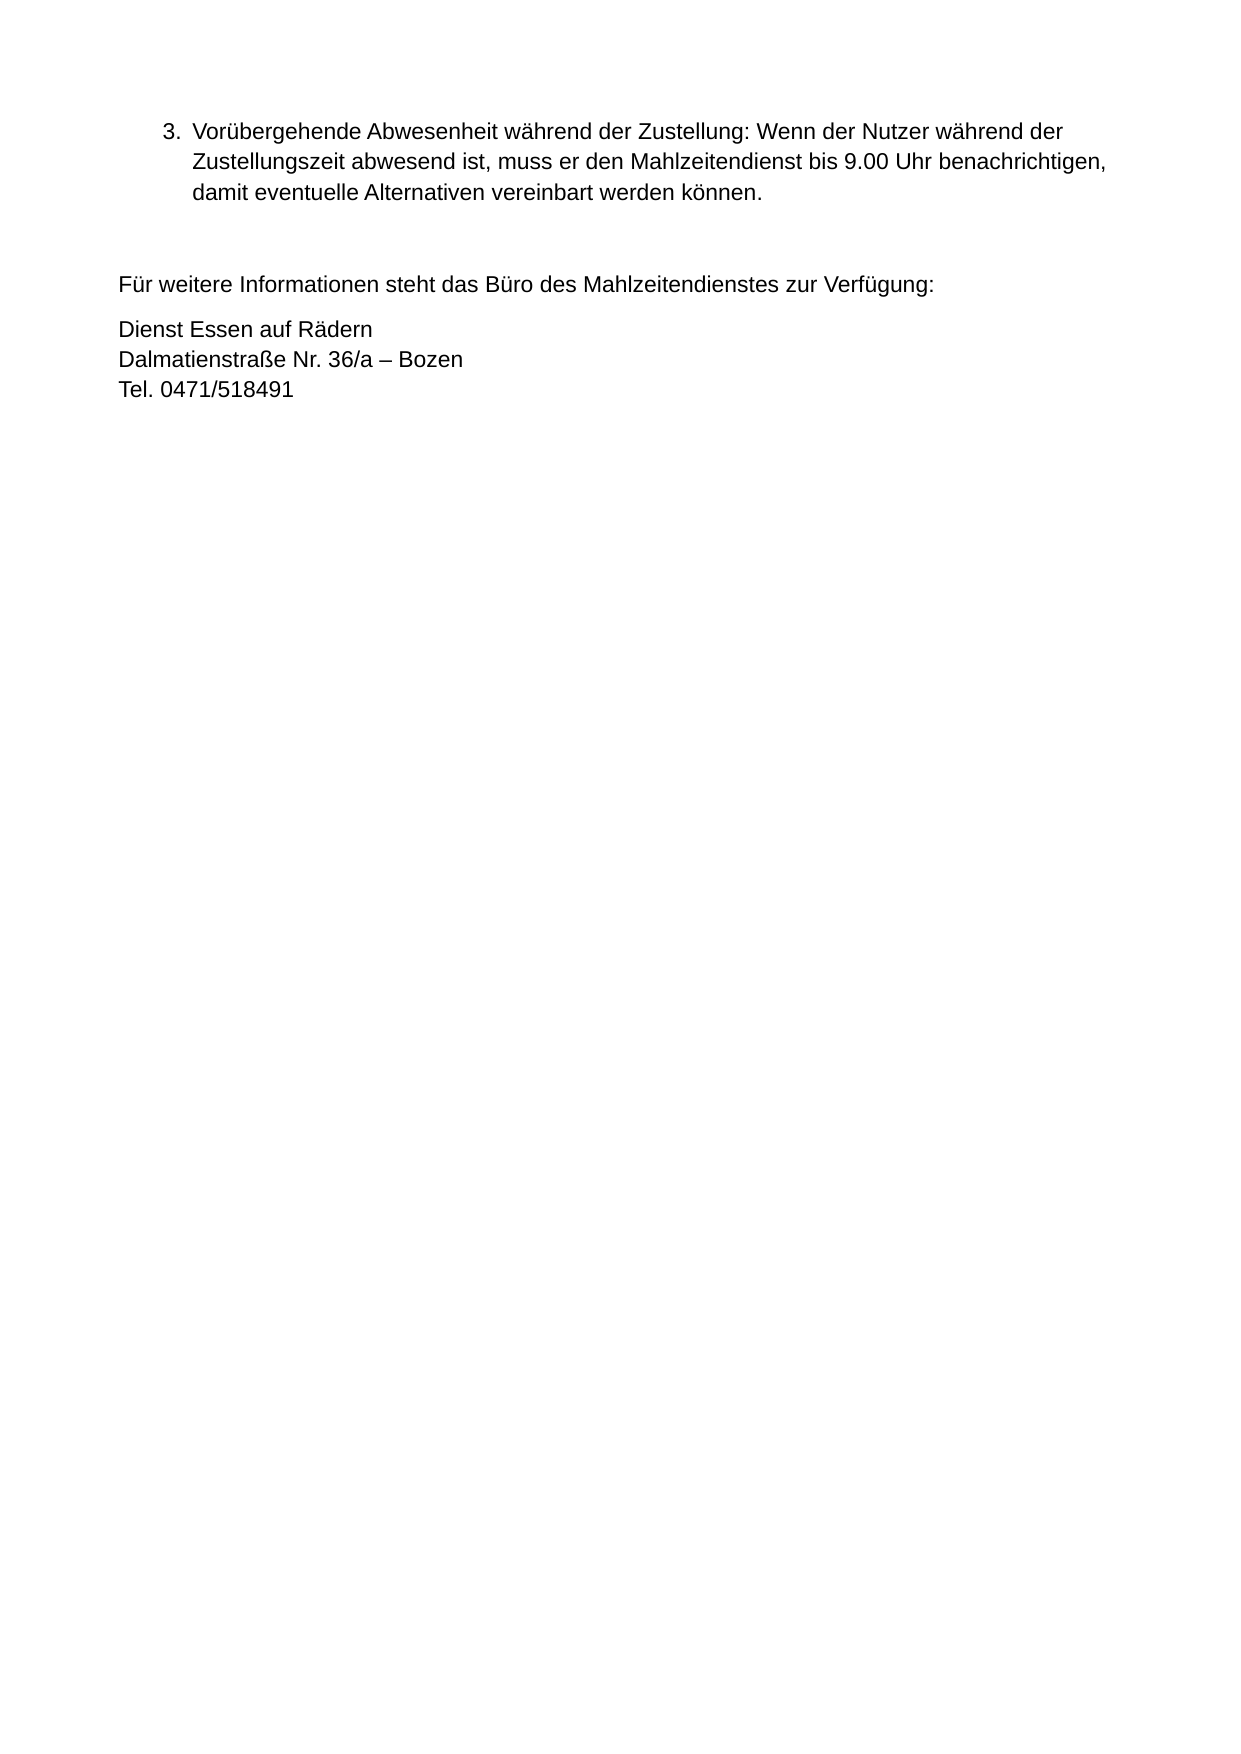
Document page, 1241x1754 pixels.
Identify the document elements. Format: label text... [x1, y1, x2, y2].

text Dienst Essen auf Rädern [118, 316, 1122, 342]
text Tel. 0471/518491 [118, 376, 1122, 402]
text Dalmatienstraße Nr. 36/a – Bozen [118, 346, 1122, 372]
list Vorübergehende Abwesenheit während der Zustellung: Wenn der Nutzer während der Zustellungszeit abwesend ist, muss er den Mahlzeitendienst bis 9.00 Uhr benachrichtigen, damit eventuelle Alternativen vereinbart werden können. [162, 118, 1122, 205]
text Für weitere Informationen steht das Büro des Mahlzeitendienstes zur Verfügung: [118, 271, 1122, 297]
